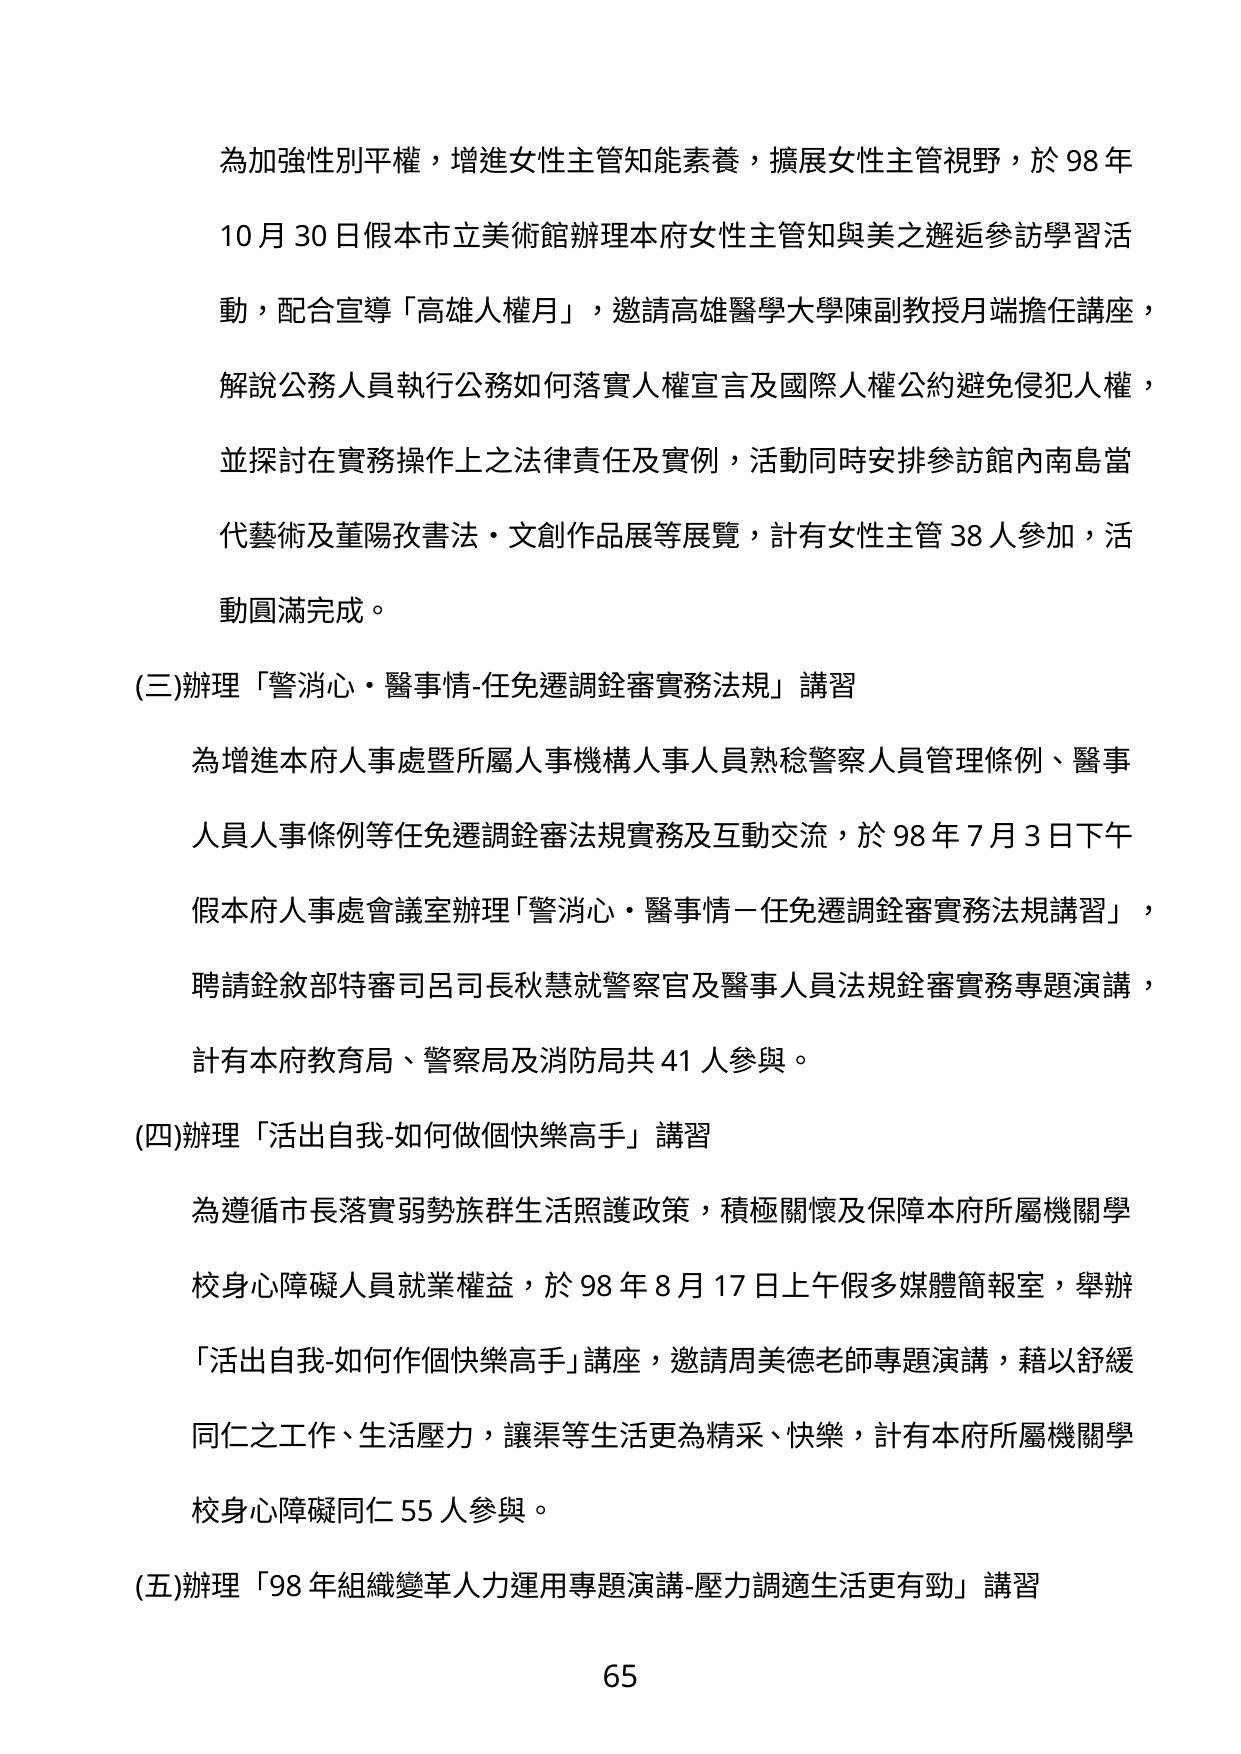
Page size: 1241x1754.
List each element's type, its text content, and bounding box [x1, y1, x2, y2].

text 為增進本府人事處暨所屬人事機構人事人員熟稔警察人員管理條例、醫事人員人事條例等任免遷調銓審法規實務及互動交流，於98年7月3日下午假本府人事處會議室辦理「警消心‧醫事情－任免遷調銓審實務法規講習」，聘請銓敘部特審司呂司長秋慧就警察官及醫事人員法規銓審實務專題演講，計有本府教育局、警察局及消防局共41人參與。 [191, 721, 1134, 1096]
text (五)辦理「98年組織變革人力運用專題演講-壓力調適生活更有勁」講習 [106, 1546, 1134, 1621]
text (四)辦理「活出自我-如何做個快樂高手」講習 [106, 1096, 1134, 1171]
text 為加強性別平權，增進女性主管知能素養，擴展女性主管視野，於98年10月30日假本市立美術館辦理本府女性主管知與美之邂逅參訪學習活動，配合宣導「高雄人權月」，邀請高雄醫學大學陳副教授月端擔任講座，解說公務人員執行公務如何落實人權宣言及國際人權公約避免侵犯人權，並探討在實務操作上之法律責任及實例，活動同時安排參訪館內南島當代藝術及董陽孜書法‧文創作品展等展覽，計有女性主管38人參加，活動圓滿完成。 [219, 121, 1134, 646]
text 為遵循市長落實弱勢族群生活照護政策，積極關懷及保障本府所屬機關學校身心障礙人員就業權益，於98年8月17日上午假多媒體簡報室，舉辦「活出自我-如何作個快樂高手」講座，邀請周美德老師專題演講，藉以舒緩同仁之工作、生活壓力，讓渠等生活更為精采、快樂，計有本府所屬機關學校身心障礙同仁55人參與。 [191, 1171, 1134, 1546]
text (三)辦理「警消心‧醫事情-任免遷調銓審實務法規」講習 [106, 646, 1134, 721]
